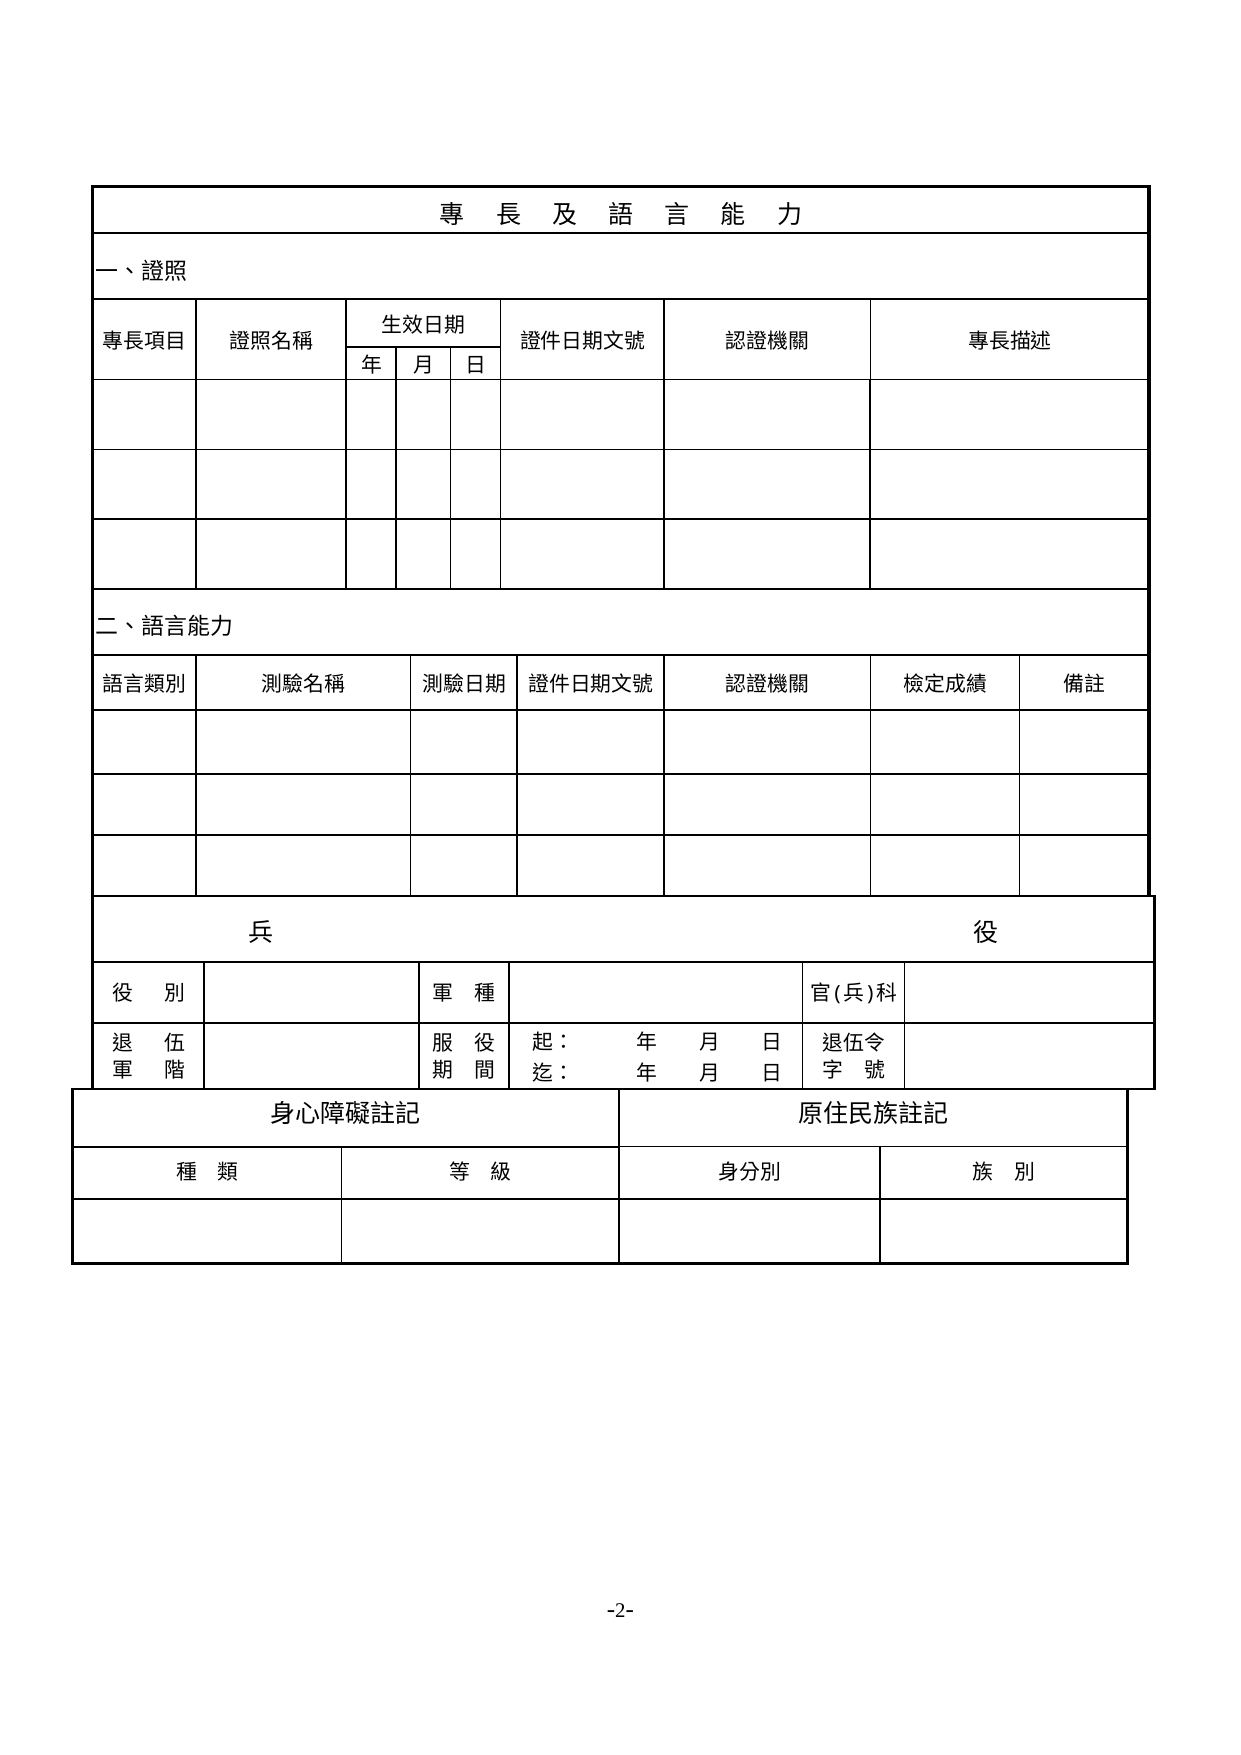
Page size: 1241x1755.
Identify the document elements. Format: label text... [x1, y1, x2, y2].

table_cell [397, 520, 450, 588]
table_cell [905, 1024, 1153, 1088]
table_cell 年 [347, 348, 395, 379]
table_cell 族 別 [881, 1147, 1126, 1198]
table_cell [871, 775, 1019, 834]
table_cell [1151, 773, 1155, 834]
table_cell 證件日期文號 [501, 300, 663, 379]
table_cell [1151, 834, 1155, 895]
table_cell [1129, 1146, 1149, 1198]
table_cell [518, 711, 663, 773]
table_cell 二、語言能力 [94, 590, 1147, 654]
table_cell [1151, 379, 1155, 448]
table_cell [451, 380, 500, 448]
table_cell [1151, 449, 1155, 518]
table_cell [411, 836, 516, 895]
table_cell [665, 380, 869, 448]
table_cell [94, 775, 195, 834]
table_cell [347, 520, 395, 588]
table_cell 原住民族註記 [620, 1090, 1126, 1146]
table_cell [73, 709, 91, 773]
table_cell 官(兵)科 [803, 963, 904, 1022]
table_cell [347, 450, 395, 518]
table_cell 認證機關 [665, 300, 870, 379]
table_cell [197, 450, 345, 518]
table_cell [518, 775, 663, 834]
table_cell 測驗名稱 [197, 656, 410, 709]
table_cell [1149, 1146, 1155, 1198]
table_cell [871, 450, 1147, 518]
table_cell 軍 種 [420, 963, 508, 1022]
table_cell [94, 380, 195, 448]
table_cell [1151, 518, 1155, 588]
table_cell 專長項目 [94, 300, 195, 379]
table_cell [1151, 346, 1155, 379]
table_cell [73, 346, 91, 379]
table_cell [1151, 654, 1155, 709]
table_cell [665, 450, 869, 518]
table_cell 備註 [1020, 656, 1147, 709]
table_cell [197, 775, 410, 834]
table_cell [620, 1200, 879, 1262]
table_cell 語言類別 [94, 656, 195, 709]
table_cell [905, 963, 1153, 1022]
table_cell [871, 836, 1019, 895]
table_cell [871, 711, 1019, 773]
table_cell 專長描述 [871, 300, 1147, 379]
table_cell [1151, 232, 1155, 298]
table_cell 證照名稱 [197, 300, 345, 379]
table_cell [510, 963, 802, 1022]
table_cell [501, 450, 663, 518]
table_cell [73, 298, 91, 346]
table_cell [1151, 298, 1155, 346]
table_cell [73, 773, 91, 834]
table_cell [73, 895, 91, 961]
table_cell [1151, 588, 1155, 654]
table_cell [197, 836, 410, 895]
table_cell 服 役 期 間 [420, 1024, 508, 1088]
table_cell [205, 1024, 418, 1088]
table_cell 退 伍 軍 階 [94, 1024, 203, 1088]
table_cell 兵 役 [94, 897, 1153, 961]
table_cell [73, 1022, 91, 1088]
table_cell 證件日期文號 [518, 656, 663, 709]
table_cell [197, 380, 345, 448]
table_cell [94, 450, 195, 518]
table_header [1151, 185, 1155, 232]
table_cell [1151, 709, 1155, 773]
table_cell [881, 1200, 1126, 1262]
table_cell [1020, 711, 1147, 773]
table_cell [94, 836, 195, 895]
table_cell [411, 775, 516, 834]
table_cell [665, 775, 870, 834]
table_cell [665, 520, 869, 588]
table_cell [73, 654, 91, 709]
table_cell 生效日期 [347, 300, 500, 346]
table_cell 役 別 [94, 963, 203, 1022]
table_cell [451, 450, 500, 518]
table_cell [871, 380, 1147, 448]
table_cell [73, 232, 91, 298]
table_cell [205, 963, 418, 1022]
table_cell 認證機關 [665, 656, 870, 709]
table_cell [73, 961, 91, 1022]
table_cell 身心障礙註記 [74, 1090, 618, 1146]
table_cell [94, 711, 195, 773]
table_cell [94, 520, 195, 588]
table_cell [197, 711, 410, 773]
table_cell [347, 380, 395, 448]
table_cell 月 [397, 348, 450, 379]
table_cell [1149, 1090, 1155, 1146]
table_cell 檢定成績 [871, 656, 1019, 709]
table_cell [73, 834, 91, 895]
table_cell [1129, 1090, 1149, 1146]
table_cell [501, 380, 663, 448]
table_cell [1020, 836, 1147, 895]
table_cell [518, 836, 663, 895]
table_cell [73, 379, 91, 448]
table_cell [411, 711, 516, 773]
table_cell [665, 711, 870, 773]
table_cell 退伍令 字 號 [803, 1024, 904, 1088]
table_cell 身分別 [620, 1147, 879, 1198]
table_cell 等 級 [342, 1148, 618, 1198]
table_header [73, 185, 91, 232]
table_cell 日 [451, 348, 500, 379]
table_cell [73, 518, 91, 588]
table_cell [197, 520, 345, 588]
table_cell [73, 449, 91, 518]
table_cell [397, 380, 450, 448]
table_cell 種 類 [74, 1148, 341, 1198]
table_cell [1129, 1198, 1149, 1262]
table_cell [397, 450, 450, 518]
table_cell 起： 年 月 日 迄： 年 月 日 [510, 1024, 802, 1088]
table_cell 測驗日期 [411, 656, 516, 709]
table_cell [74, 1200, 341, 1262]
table_cell [1149, 1198, 1155, 1262]
table_cell [342, 1200, 618, 1262]
table_cell [73, 588, 91, 654]
table_cell [1020, 775, 1147, 834]
table_header 專長及語言能力 [94, 188, 1147, 232]
table_cell [665, 836, 870, 895]
table_cell [451, 520, 500, 588]
table_cell 一、證照 [94, 234, 1147, 298]
table_cell [871, 520, 1147, 588]
table_cell [501, 520, 663, 588]
